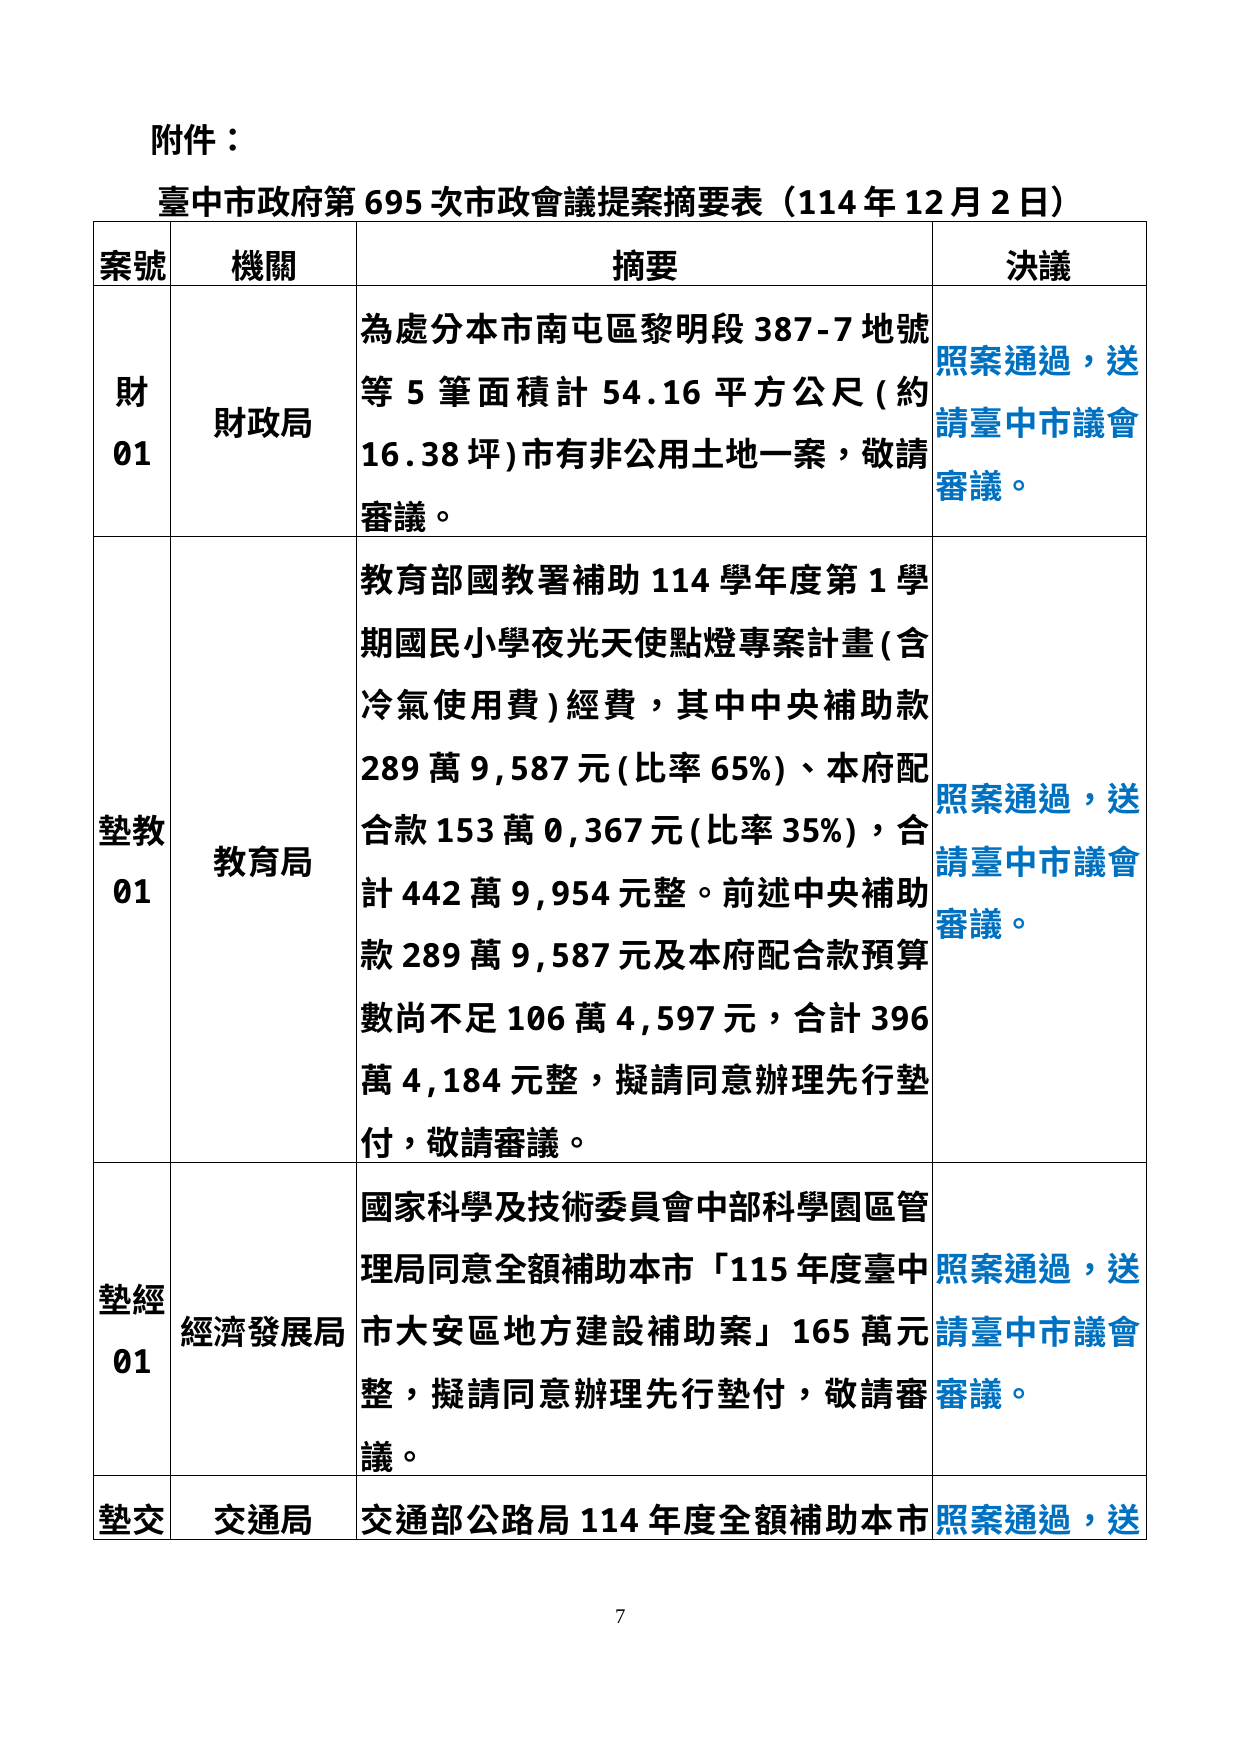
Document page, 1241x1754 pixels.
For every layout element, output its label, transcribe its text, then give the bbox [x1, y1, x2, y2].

table_cell 教育部國教署補助114學年度第1學期國民小學夜光天使點燈專案計畫(含冷氣使用費)經費，其中中央補助款289萬9,587元(比率65%)、本府配合款153萬0,367元(比率35%)，合計442萬9,954元整。前述中央補助款289萬9,587元及本府配合款預算數尚不足106萬4,597元，合計396萬4,184元整，擬請同意辦理先行墊付，敬請審議。 [357, 537, 932, 1162]
text 臺中市政府第695次市政會議提案摘要表（114年12月2日） [150, 159, 1090, 221]
table_cell 墊教01 [94, 537, 170, 1162]
table_cell 教育局 [171, 537, 356, 1162]
table_cell 財01 [94, 286, 170, 536]
table_cell 國家科學及技術委員會中部科學園區管理局同意全額補助本市「115年度臺中市大安區地方建設補助案」165萬元整，擬請同意辦理先行墊付，敬請審議。 [357, 1163, 932, 1475]
table_header 摘要 [357, 222, 932, 285]
table_cell 照案通過，送請臺中市議會審議。 [933, 286, 1146, 536]
table_cell 墊經01 [94, 1163, 170, 1475]
table_cell 交通局 [171, 1476, 356, 1539]
table_cell 為處分本市南屯區黎明段387-7地號等5筆面積計54.16平方公尺(約16.38坪)市有非公用土地一案，敬請審議。 [357, 286, 932, 536]
table_cell 照案通過，送請臺中市議會審議。 [933, 537, 1146, 1162]
table_cell 經濟發展局 [171, 1163, 356, 1475]
table_header 案號 [94, 222, 170, 285]
text 附件： [150, 96, 1090, 159]
table_cell 財政局 [171, 286, 356, 536]
table_header 決議 [933, 222, 1146, 285]
table_cell 墊交 [94, 1476, 170, 1539]
table_cell 交通部公路局114年度全額補助本市 [357, 1476, 932, 1539]
table_cell 照案通過，送 [933, 1476, 1146, 1539]
table_cell 照案通過，送請臺中市議會審議。 [933, 1163, 1146, 1475]
table_header 機關 [171, 222, 356, 285]
